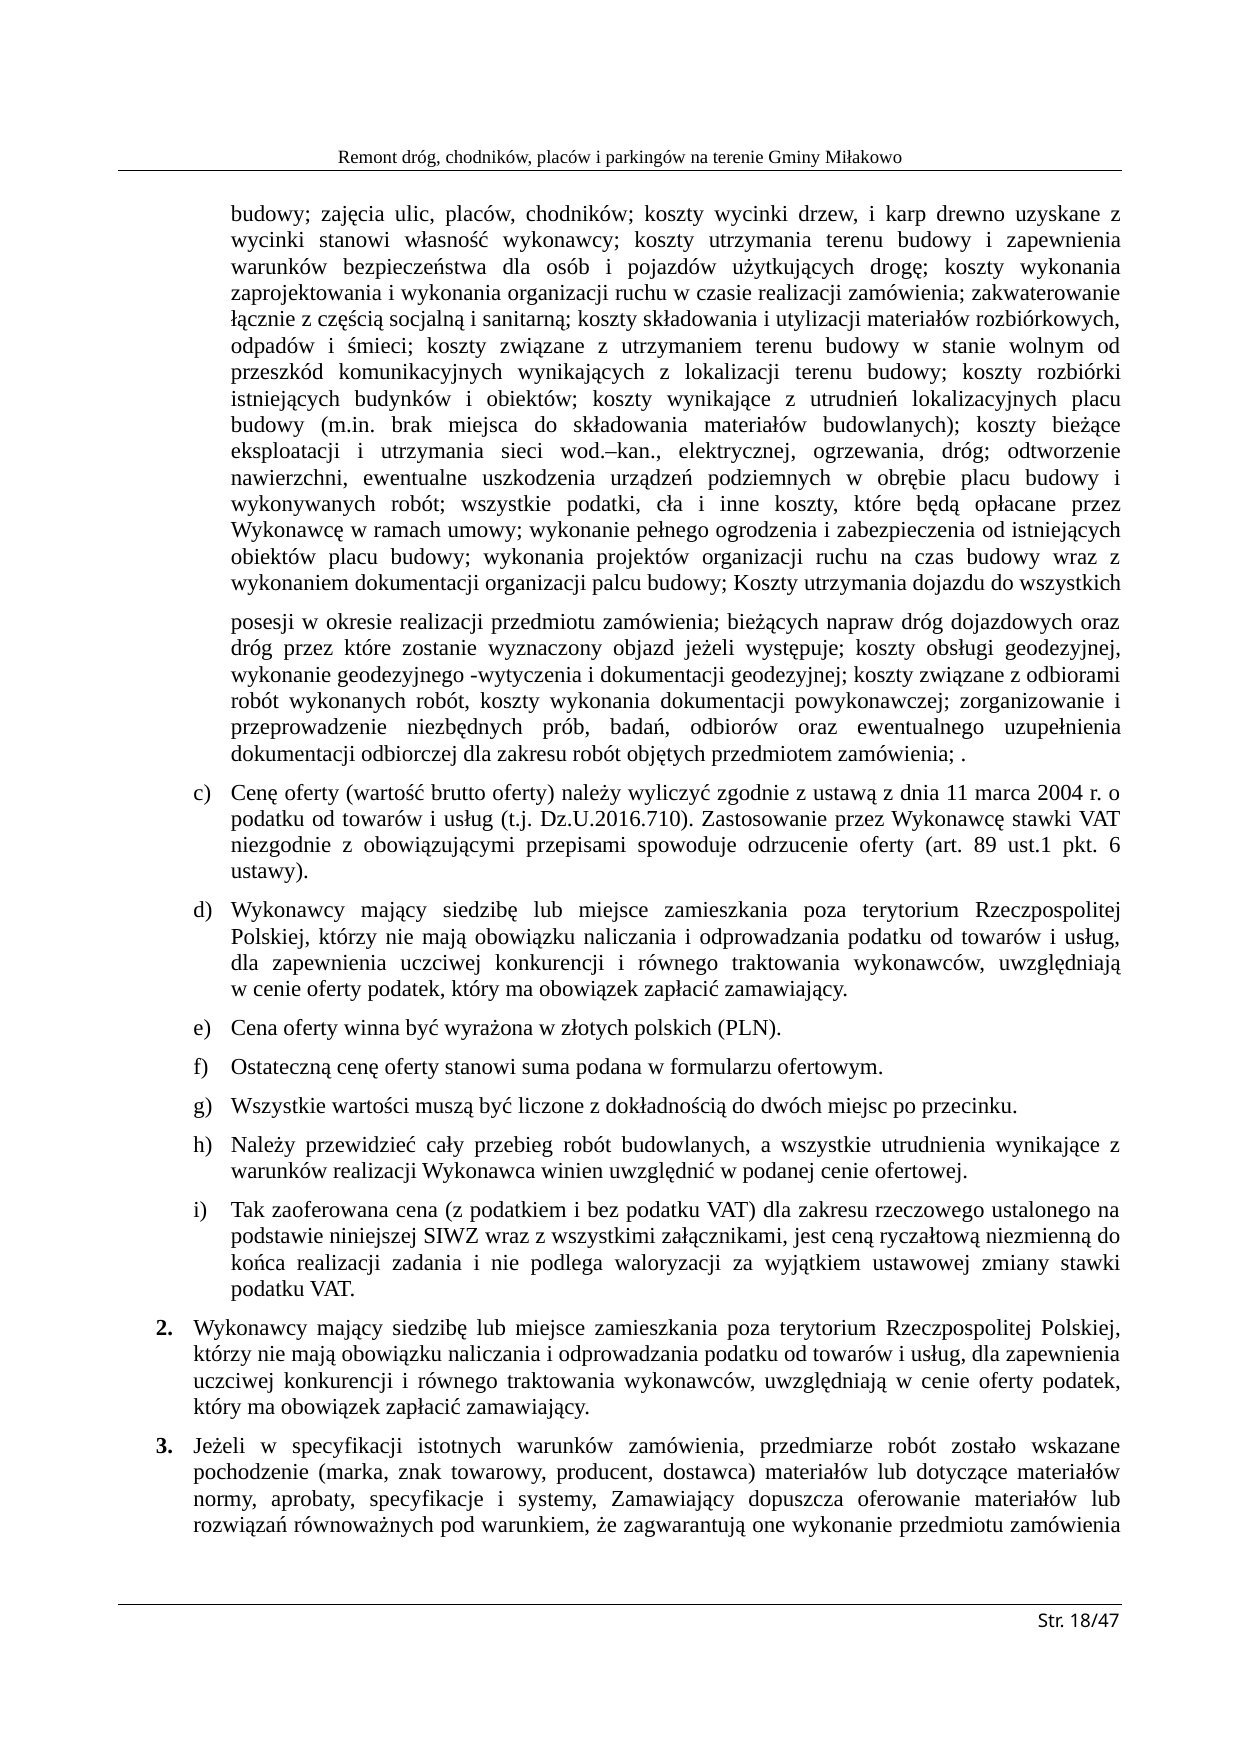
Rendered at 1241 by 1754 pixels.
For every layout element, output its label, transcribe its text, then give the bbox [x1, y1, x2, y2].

list Cenę oferty (wartość brutto oferty) należy wyliczyć zgodnie z ustawą z dnia 11 marca 2004 r. o podatku od towarów i usług (t.j. Dz.U.2016.710). Zastosowanie przez Wykonawcę stawki VAT niezgodnie z obowiązującymi przepisami spowoduje odrzucenie oferty (art. 89 ust.1 pkt. 6 ustawy). [193, 778, 1122, 884]
list budowy; zajęcia ulic, placów, chodników; koszty wycinki drzew, i karp drewno uzyskane z wycinki stanowi własność wykonawcy; koszty utrzymania terenu budowy i zapewnienia warunków bezpieczeństwa dla osób i pojazdów użytkujących drogę; koszty wykonania zaprojektowania i wykonania organizacji ruchu w czasie realizacji zamówienia; zakwaterowanie łącznie z częścią socjalną i sanitarną; koszty składowania i utylizacji materiałów rozbiórkowych, odpadów i śmieci; koszty związane z utrzymaniem terenu budowy w stanie wolnym od przeszkód komunikacyjnych wynikających z lokalizacji terenu budowy; koszty rozbiórki istniejących budynków i obiektów; koszty wynikające z utrudnień lokalizacyjnych placu budowy (m.in. brak miejsca do składowania materiałów budowlanych); koszty bieżące eksploatacji i utrzymania sieci wod.–kan., elektrycznej, ogrzewania, dróg; odtworzenie nawierzchni, ewentualne uszkodzenia urządzeń podziemnych w obrębie placu budowy i wykonywanych robót; wszystkie podatki, cła i inne koszty, które będą opłacane przez Wykonawcę w ramach umowy; wykonanie pełnego ogrodzenia i zabezpieczenia od istniejących obiektów placu budowy; wykonania projektów organizacji ruchu na czas budowy wraz z wykonaniem dokumentacji organizacji palcu budowy; Koszty utrzymania dojazdu do wszystkich [193, 200, 1122, 595]
list Ostateczną cenę oferty stanowi suma podana w formularzu ofertowym. [193, 1053, 1122, 1079]
list Cena oferty winna być wyrażona w złotych polskich (PLN). [193, 1014, 1122, 1041]
list Należy przewidzieć cały przebieg robót budowlanych, a wszystkie utrudnienia wynikające z warunków realizacji Wykonawca winien uwzględnić w podanej cenie ofertowej. [193, 1131, 1122, 1184]
list Wszystkie wartości muszą być liczone z dokładnością do dwóch miejsc po przecinku. [193, 1092, 1122, 1118]
list posesji w okresie realizacji przedmiotu zamówienia; bieżących napraw dróg dojazdowych oraz dróg przez które zostanie wyznaczony objazd jeżeli występuje; koszty obsługi geodezyjnej, wykonanie geodezyjnego -wytyczenia i dokumentacji geodezyjnej; koszty związane z odbiorami robót wykonanych robót, koszty wykonania dokumentacji powykonawczej; zorganizowanie i przeprowadzenie niezbędnych prób, badań, odbiorów oraz ewentualnego uzupełnienia dokumentacji odbiorczej dla zakresu robót objętych przedmiotem zamówienia; . [193, 608, 1122, 766]
list Tak zaoferowana cena (z podatkiem i bez podatku VAT) dla zakresu rzeczowego ustalonego na podstawie niniejszej SIWZ wraz z wszystkimi załącznikami, jest ceną ryczałtową niezmienną do końca realizacji zadania i nie podlega waloryzacji za wyjątkiem ustawowej zmiany stawki podatku VAT. [193, 1196, 1122, 1302]
list Jeżeli w specyfikacji istotnych warunków zamówienia, przedmiarze robót zostało wskazane pochodzenie (marka, znak towarowy, producent, dostawca) materiałów lub dotyczące materiałów normy, aprobaty, specyfikacje i systemy, Zamawiający dopuszcza oferowanie materiałów lub rozwiązań równoważnych pod warunkiem, że zagwarantują one wykonanie przedmiotu zamówienia [156, 1432, 1122, 1537]
list Wykonawcy mający siedzibę lub miejsce zamieszkania poza terytorium Rzeczpospolitej Polskiej, którzy nie mają obowiązku naliczania i odprowadzania podatku od towarów i usług, dla zapewnienia uczciwej konkurencji i równego traktowania wykonawców, uwzględniają w cenie oferty podatek, który ma obowiązek zapłacić zamawiający. [193, 896, 1122, 1002]
list Wykonawcy mający siedzibę lub miejsce zamieszkania poza terytorium Rzeczpospolitej Polskiej, którzy nie mają obowiązku naliczania i odprowadzania podatku od towarów i usług, dla zapewnienia uczciwej konkurencji i równego traktowania wykonawców, uwzględniają w cenie oferty podatek, który ma obowiązek zapłacić zamawiający. [156, 1314, 1122, 1419]
